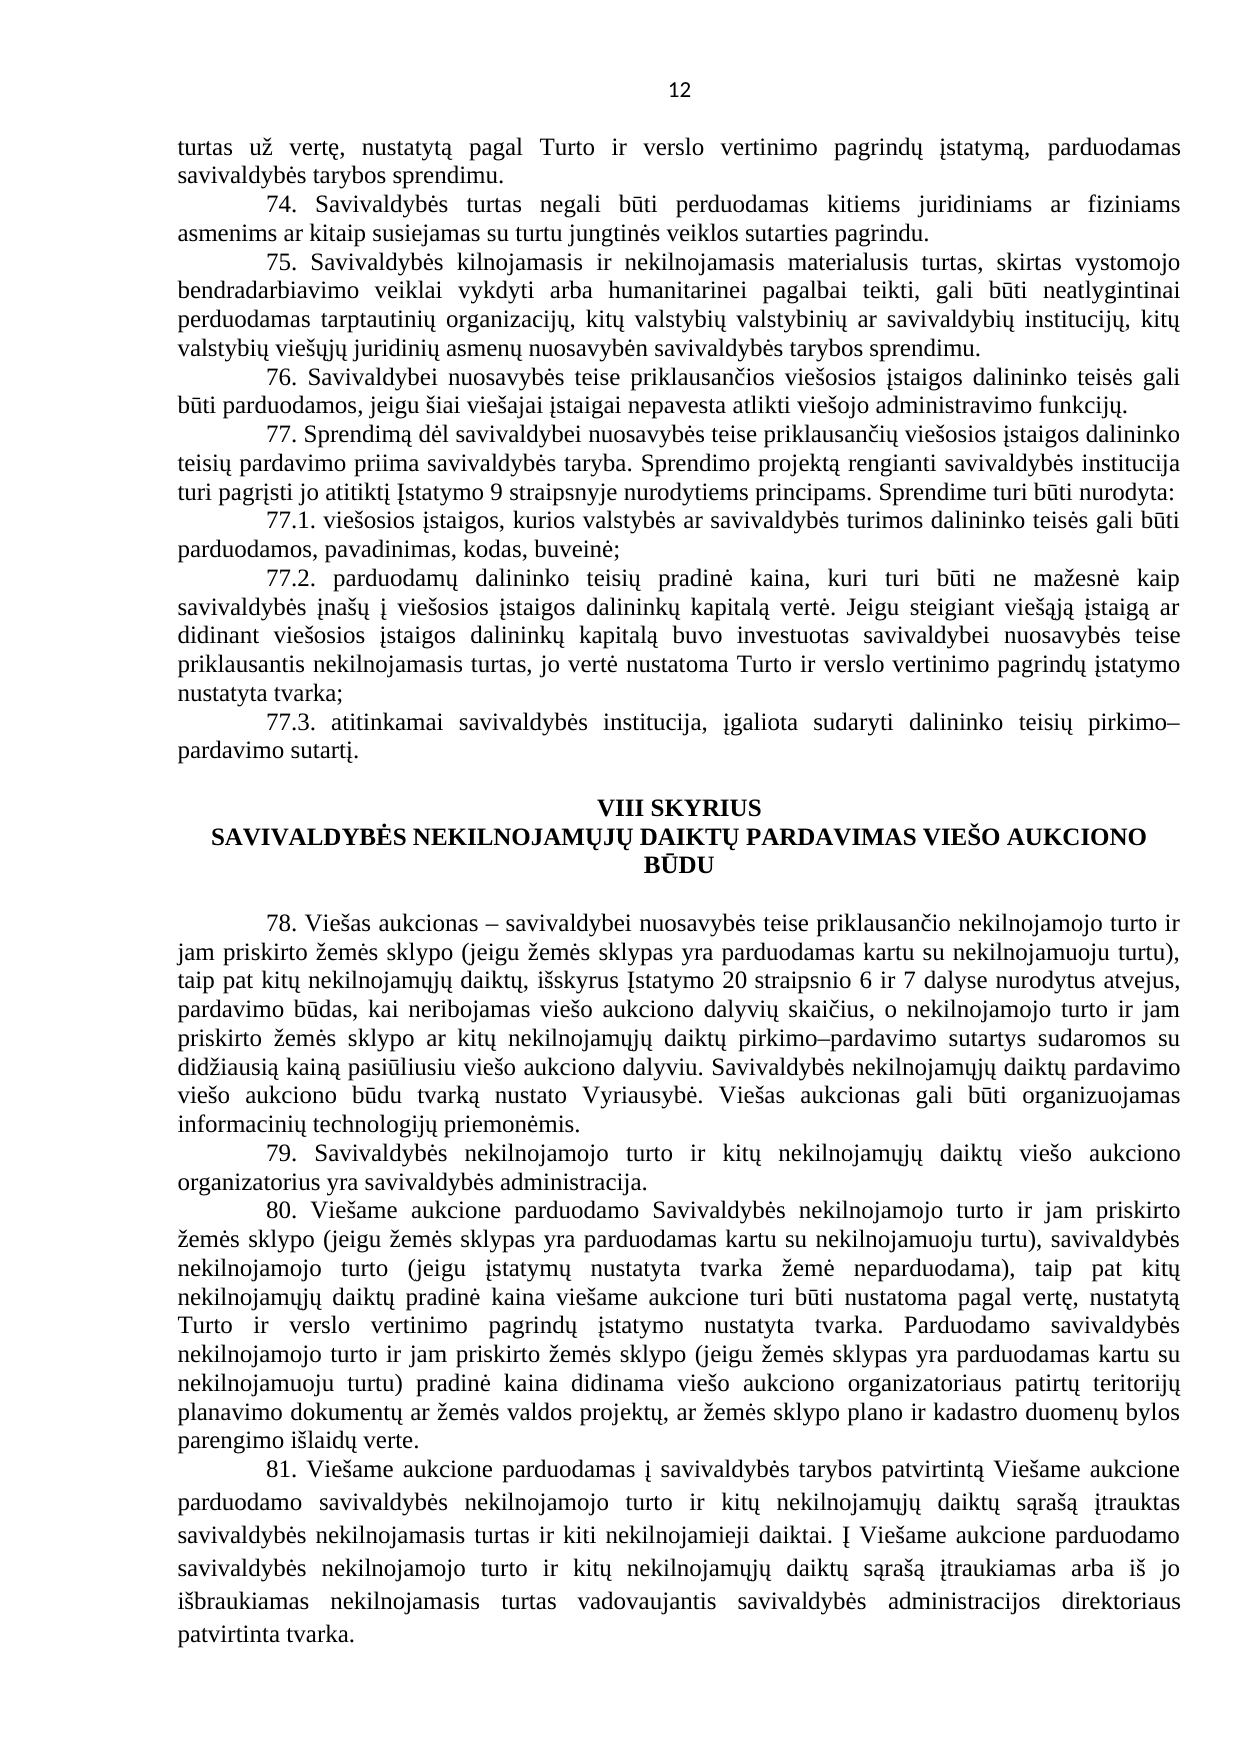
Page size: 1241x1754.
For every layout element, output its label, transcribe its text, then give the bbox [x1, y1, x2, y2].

text 77.3. atitinkamai savivaldybės institucija, įgaliota sudaryti dalininko teisių pirkimo–pardavimo sutartį. [177, 707, 1181, 764]
text 78. Viešas aukcionas – savivaldybei nuosavybės teise priklausančio nekilnojamojo turto ir jam priskirto žemės sklypo (jeigu žemės sklypas yra parduodamas kartu su nekilnojamuoju turtu), taip pat kitų nekilnojamųjų daiktų, išskyrus Įstatymo 20 straipsnio 6 ir 7 dalyse nurodytus atvejus, pardavimo būdas, kai neribojamas viešo aukciono dalyvių skaičius, o nekilnojamojo turto ir jam priskirto žemės sklypo ar kitų nekilnojamųjų daiktų pirkimo–pardavimo sutartys sudaromos su didžiausią kainą pasiūliusiu viešo aukciono dalyviu. Savivaldybės nekilnojamųjų daiktų pardavimo viešo aukciono būdu tvarką nustato Vyriausybė. Viešas aukcionas gali būti organizuojamas informacinių technologijų priemonėmis. [177, 908, 1181, 1138]
text 80. Viešame aukcione parduodamo Savivaldybės nekilnojamojo turto ir jam priskirto žemės sklypo (jeigu žemės sklypas yra parduodamas kartu su nekilnojamuoju turtu), savivaldybės nekilnojamojo turto (jeigu įstatymų nustatyta tvarka žemė neparduodama), taip pat kitų nekilnojamųjų daiktų pradinė kaina viešame aukcione turi būti nustatoma pagal vertę, nustatytą Turto ir verslo vertinimo pagrindų įstatymo nustatyta tvarka. Parduodamo savivaldybės nekilnojamojo turto ir jam priskirto žemės sklypo (jeigu žemės sklypas yra parduodamas kartu su nekilnojamuoju turtu) pradinė kaina didinama viešo aukciono organizatoriaus patirtų teritorijų planavimo dokumentų ar žemės valdos projektų, ar žemės sklypo plano ir kadastro duomenų bylos parengimo išlaidų verte. [177, 1196, 1181, 1454]
text 76. Savivaldybei nuosavybės teise priklausančios viešosios įstaigos dalininko teisės gali būti parduodamos, jeigu šiai viešajai įstaigai nepavesta atlikti viešojo administravimo funkcijų. [177, 362, 1181, 419]
text 81. Viešame aukcione parduodamas į savivaldybės tarybos patvirtintą Viešame aukcione parduodamo savivaldybės nekilnojamojo turto ir kitų nekilnojamųjų daiktų sąrašą įtrauktas savivaldybės nekilnojamasis turtas ir kiti nekilnojamieji daiktai. Į Viešame aukcione parduodamo savivaldybės nekilnojamojo turto ir kitų nekilnojamųjų daiktų sąrašą įtraukiamas arba iš jo išbraukiamas nekilnojamasis turtas vadovaujantis savivaldybės administracijos direktoriaus patvirtinta tvarka. [177, 1454, 1181, 1648]
text 77.1. viešosios įstaigos, kurios valstybės ar savivaldybės turimos dalininko teisės gali būti parduodamos, pavadinimas, kodas, buveinė; [177, 506, 1181, 563]
text SAVIVALDYBĖS NEKILNOJAMŲJŲ DAIKTŲ PARDAVIMAS VIEŠO AUKCIONO BŪDU [177, 822, 1181, 879]
text turtas už vertę, nustatytą pagal Turto ir verslo vertinimo pagrindų įstatymą, parduodamas savivaldybės tarybos sprendimu. [177, 132, 1181, 189]
text 77.2. parduodamų dalininko teisių pradinė kaina, kuri turi būti ne mažesnė kaip savivaldybės įnašų į viešosios įstaigos dalininkų kapitalą vertė. Jeigu steigiant viešąją įstaigą ar didinant viešosios įstaigos dalininkų kapitalą buvo investuotas savivaldybei nuosavybės teise priklausantis nekilnojamasis turtas, jo vertė nustatoma Turto ir verslo vertinimo pagrindų įstatymo nustatyta tvarka; [177, 563, 1181, 707]
text VIII SKYRIUS [177, 793, 1181, 822]
text 74. Savivaldybės turtas negali būti perduodamas kitiems juridiniams ar fiziniams asmenims ar kitaip susiejamas su turtu jungtinės veiklos sutarties pagrindu. [177, 189, 1181, 247]
text 75. Savivaldybės kilnojamasis ir nekilnojamasis materialusis turtas, skirtas vystomojo bendradarbiavimo veiklai vykdyti arba humanitarinei pagalbai teikti, gali būti neatlygintinai perduodamas tarptautinių organizacijų, kitų valstybių valstybinių ar savivaldybių institucijų, kitų valstybių viešųjų juridinių asmenų nuosavybėn savivaldybės tarybos sprendimu. [177, 247, 1181, 362]
text 79. Savivaldybės nekilnojamojo turto ir kitų nekilnojamųjų daiktų viešo aukciono organizatorius yra savivaldybės administracija. [177, 1138, 1181, 1196]
text 77. Sprendimą dėl savivaldybei nuosavybės teise priklausančių viešosios įstaigos dalininko teisių pardavimo priima savivaldybės taryba. Sprendimo projektą rengianti savivaldybės institucija turi pagrįsti jo atitiktį Įstatymo 9 straipsnyje nurodytiems principams. Sprendime turi būti nurodyta: [177, 419, 1181, 506]
